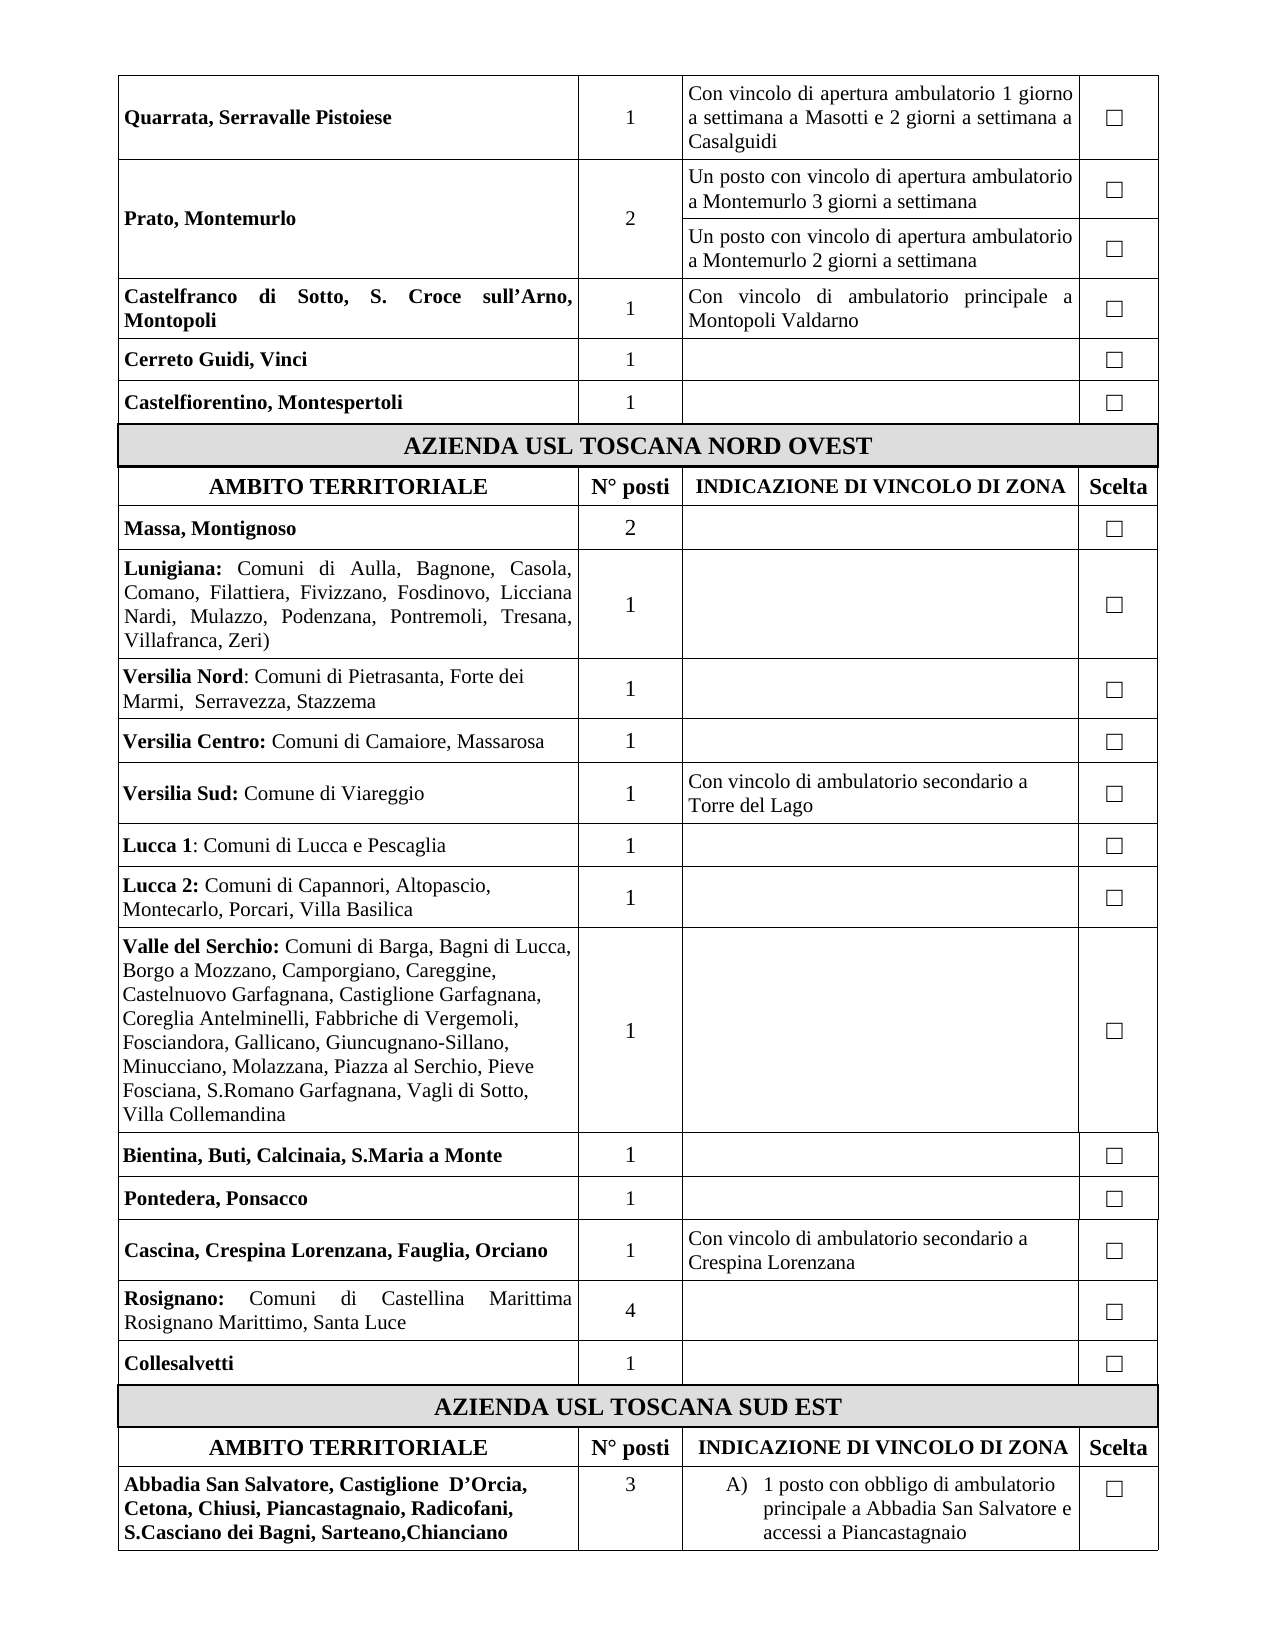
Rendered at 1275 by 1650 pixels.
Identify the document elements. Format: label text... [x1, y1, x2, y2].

table_cell N° posti [579, 468, 682, 505]
table_cell □ [1079, 1220, 1157, 1279]
table_cell Pontedera, Ponsacco [119, 1177, 578, 1219]
table_cell □ [1079, 928, 1157, 1132]
table_cell □ [1079, 867, 1157, 927]
table_cell 1 [579, 339, 682, 380]
table_cell Valle del Serchio: Comuni di Barga, Bagni di Lucca, Borgo a Mozzano, Camporgiano, Careggine, Castelnuovo Garfagnana, Castiglione Garfagnana, Coreglia Antelminelli, Fabbriche di Vergemoli, Fosciandora, Gallicano, Giuncugnano-Sillano, Minucciano, Molazzana, Piazza al Serchio, Pieve Fosciana, S.Romano Garfagnana, Vagli di Sotto, Villa Collemandina [119, 928, 578, 1132]
table_cell □ [1080, 160, 1158, 218]
table_cell Castelfranco di Sotto, S. Croce sull’Arno, Montopoli [119, 279, 578, 338]
table_cell 1 [579, 1177, 682, 1219]
table_cell Scelta [1079, 468, 1157, 505]
table_cell □ [1079, 1341, 1157, 1384]
table_cell [683, 506, 1078, 549]
table_cell [683, 1133, 1079, 1176]
table_cell 1 [579, 1341, 682, 1384]
table_cell Collesalvetti [119, 1341, 578, 1384]
table_cell [683, 1341, 1078, 1384]
table_cell □ [1079, 659, 1157, 718]
table_cell Scelta [1080, 1428, 1158, 1466]
table_cell [683, 550, 1078, 658]
table_cell □ [1080, 219, 1158, 278]
table_cell 1 [579, 76, 682, 159]
table_cell □ [1080, 1133, 1158, 1176]
table_cell □ [1080, 381, 1158, 423]
table_cell AZIENDA USL TOSCANA NORD OVEST [119, 425, 1157, 465]
table_cell Lucca 1: Comuni di Lucca e Pescaglia [119, 824, 578, 866]
table_cell 1 [579, 1220, 682, 1279]
table_cell 1 [579, 1133, 682, 1176]
table_cell [683, 1281, 1078, 1340]
table_cell □ [1080, 279, 1158, 338]
table_cell □ [1079, 763, 1157, 823]
table_cell [683, 1177, 1079, 1219]
table_cell 1 [579, 659, 682, 718]
table_cell Abbadia San Salvatore, Castiglione D’Orcia, Cetona, Chiusi, Piancastagnaio, Radicofani, S.Casciano dei Bagni, Sarteano,Chianciano [119, 1467, 578, 1550]
table_cell 1 [579, 928, 682, 1132]
table_cell 2 [579, 506, 682, 549]
table_cell Bientina, Buti, Calcinaia, S.Maria a Monte [119, 1133, 578, 1176]
table_cell □ [1079, 506, 1157, 549]
table_cell Quarrata, Serravalle Pistoiese [119, 76, 578, 159]
table_cell □ [1079, 550, 1157, 658]
table_cell Rosignano: Comuni di Castellina Marittima Rosignano Marittimo, Santa Luce [119, 1281, 578, 1340]
table_cell Cascina, Crespina Lorenzana, Fauglia, Orciano [119, 1220, 578, 1279]
table_cell Castelfiorentino, Montespertoli [119, 381, 578, 423]
table_cell Versilia Centro: Comuni di Camaiore, Massarosa [119, 719, 578, 762]
table_cell Versilia Sud: Comune di Viareggio [119, 763, 578, 823]
table_cell INDICAZIONE DI VINCOLO DI ZONA [683, 468, 1078, 505]
table_cell □ [1079, 719, 1157, 762]
table_cell □ [1080, 76, 1158, 159]
table_cell [683, 824, 1078, 866]
table_cell Lucca 2: Comuni di Capannori, Altopascio, Montecarlo, Porcari, Villa Basilica [119, 867, 578, 927]
table_cell Massa, Montignoso [119, 506, 578, 549]
table_cell [683, 381, 1079, 423]
table_cell 1 posto con obbligo di ambulatorio principale a Abbadia San Salvatore e accessi a Piancastagnaio [683, 1467, 1079, 1550]
table_cell Con vincolo di ambulatorio secondario a Torre del Lago [683, 763, 1078, 823]
table_cell AZIENDA USL TOSCANA SUD EST [119, 1386, 1157, 1426]
table_cell Cerreto Guidi, Vinci [119, 339, 578, 380]
table_cell Un posto con vincolo di apertura ambulatorio a Montemurlo 3 giorni a settimana [683, 160, 1079, 218]
table_cell AMBITO TERRITORIALE [119, 1428, 578, 1466]
table_cell [683, 867, 1078, 927]
table_cell [683, 719, 1078, 762]
table_cell Prato, Montemurlo [119, 160, 578, 278]
table_cell INDICAZIONE DI VINCOLO DI ZONA [683, 1428, 1079, 1466]
table_cell Con vincolo di apertura ambulatorio 1 giorno a settimana a Masotti e 2 giorni a settimana a Casalguidi [683, 76, 1079, 159]
table_cell [683, 659, 1078, 718]
table_cell □ [1079, 1281, 1157, 1340]
table_cell □ [1080, 1467, 1158, 1550]
table_cell 1 [579, 763, 682, 823]
table_cell Versilia Nord: Comuni di Pietrasanta, Forte dei Marmi, Serravezza, Stazzema [119, 659, 578, 718]
table_cell Con vincolo di ambulatorio principale a Montopoli Valdarno [683, 279, 1079, 338]
table_cell 1 [579, 381, 682, 423]
table_cell [683, 339, 1079, 380]
table_cell N° posti [579, 1428, 682, 1466]
table_cell Lunigiana: Comuni di Aulla, Bagnone, Casola, Comano, Filattiera, Fivizzano, Fosdinovo, Licciana Nardi, Mulazzo, Podenzana, Pontremoli, Tresana, Villafranca, Zeri) [119, 550, 578, 658]
table_cell 1 [579, 279, 682, 338]
table_cell Un posto con vincolo di apertura ambulatorio a Montemurlo 2 giorni a settimana [683, 219, 1079, 278]
table_cell 1 [579, 824, 682, 866]
table_cell 1 [579, 550, 682, 658]
table_cell 2 [579, 160, 682, 278]
table_cell 1 [579, 719, 682, 762]
table_cell □ [1079, 824, 1157, 866]
table_cell □ [1080, 1177, 1158, 1219]
table_cell [683, 928, 1078, 1132]
table_cell 1 [579, 867, 682, 927]
table_cell AMBITO TERRITORIALE [119, 468, 578, 505]
table_cell 3 [579, 1467, 682, 1550]
table_cell Con vincolo di ambulatorio secondario a Crespina Lorenzana [683, 1220, 1078, 1279]
table_cell □ [1080, 339, 1158, 380]
table_cell 4 [579, 1281, 682, 1340]
